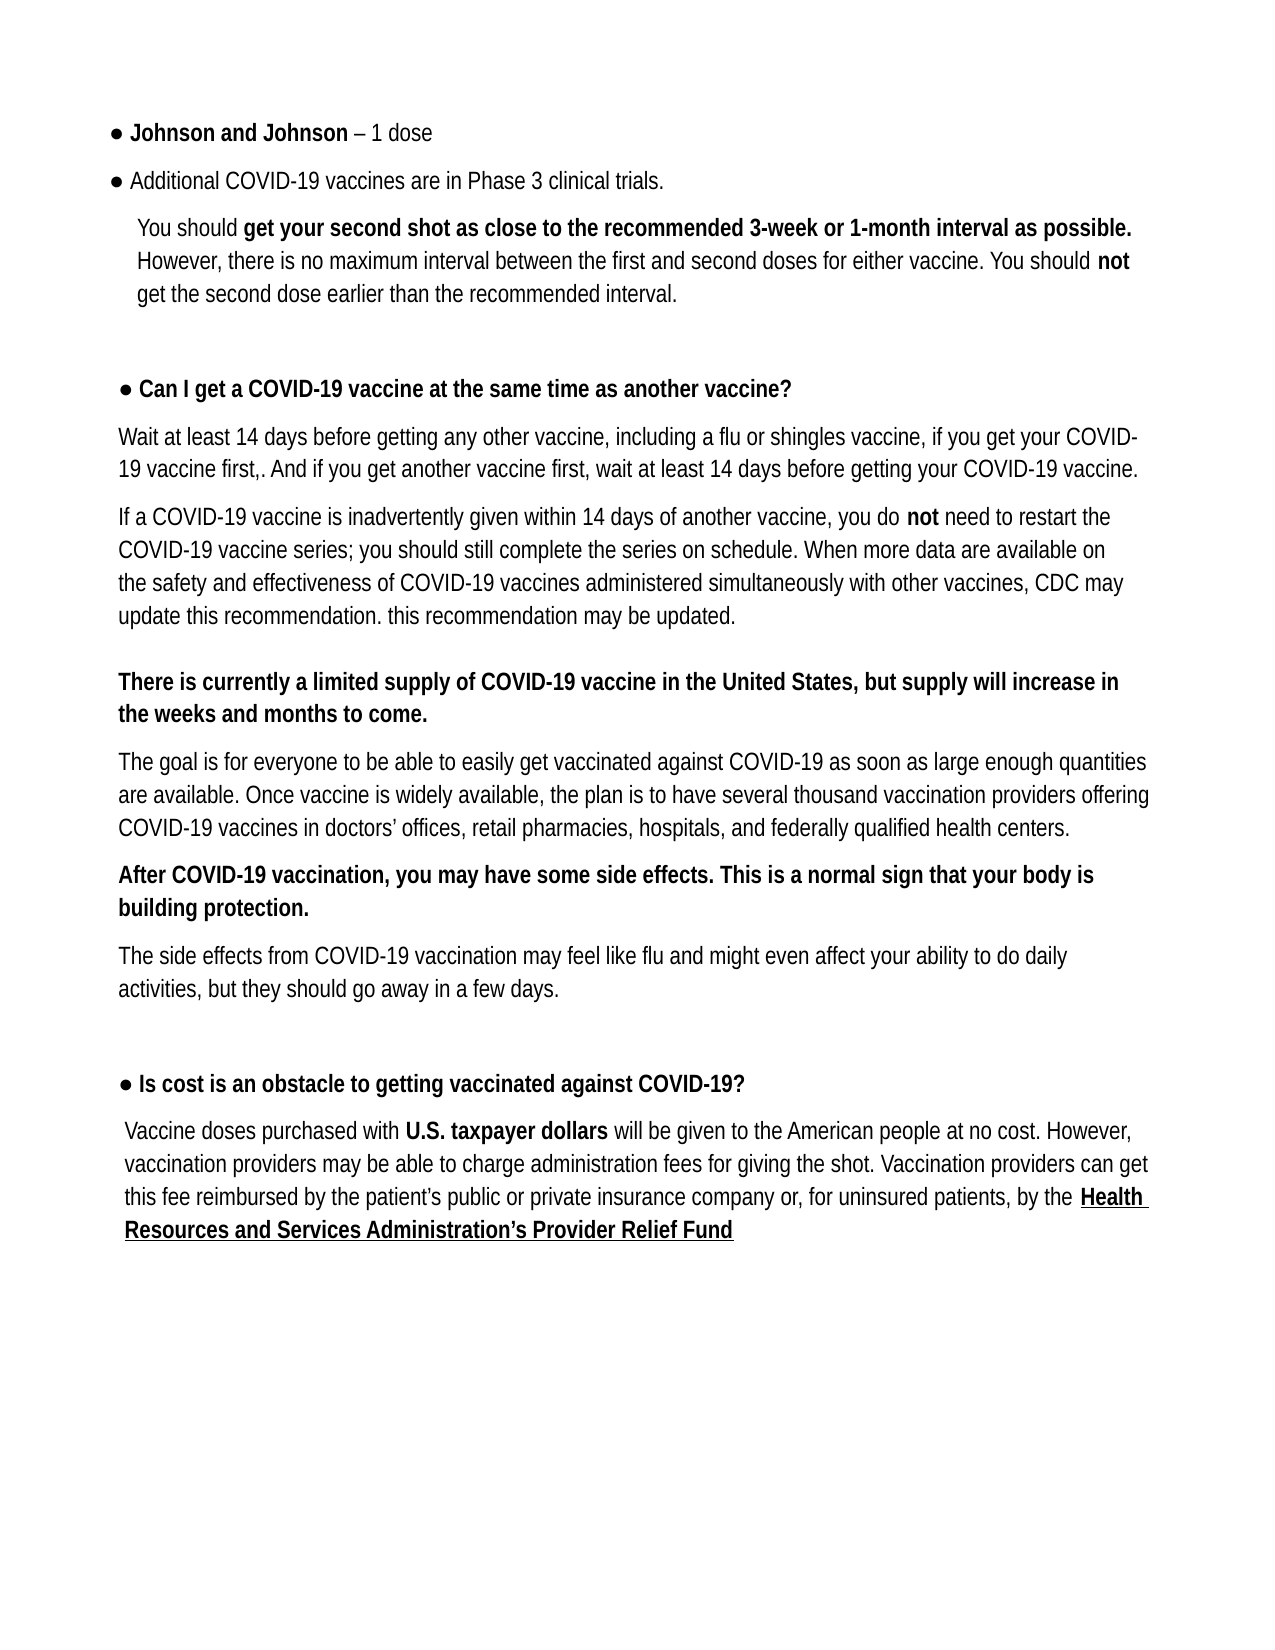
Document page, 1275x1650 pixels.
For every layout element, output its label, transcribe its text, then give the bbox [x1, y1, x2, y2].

text After COVID-19 vaccination, you may have some side effects. This is a normal sign that your body is building protection. [118, 860, 1157, 922]
text Wait at least 14 days before getting any other vaccine, including a flu or shingles vaccine, if you get your COVID-19 vaccine first,. And if you get another vaccine first, wait at least 14 days before getting your COVID-19 vaccine. [118, 421, 1157, 483]
text ● Additional COVID-19 vaccines are in Phase 3 clinical trials. [109, 166, 1157, 194]
text ● Can I get a COVID-19 vaccine at the same time as another vaccine? [118, 374, 1157, 403]
text Vaccine doses purchased with U.S. taxpayer dollars will be given to the American people at no cost. However, vaccination providers may be able to charge administration fees for giving the shot. Vaccination providers can get this fee reimbursed by the patient’s public or private insurance company or, for uninsured patients, by the Health Resources and Services Administration’s Provider Relief Fund [124, 1116, 1151, 1243]
text The goal is for everyone to be able to easily get vaccinated against COVID-19 as soon as large enough quantities are available. Once vaccine is widely available, the plan is to have several thousand vaccination providers offering COVID-19 vaccines in doctors’ offices, retail pharmacies, hospitals, and federally qualified health centers. [118, 747, 1157, 841]
text If a COVID-19 vaccine is inadvertently given within 14 days of another vaccine, you do not need to restart the COVID-19 vaccine series; you should still complete the series on schedule. When more data are available on the safety and effectiveness of COVID-19 vaccines administered simultaneously with other vaccines, CDC may update this recommendation. this recommendation may be updated. [118, 502, 1138, 629]
text ● Is cost is an obstacle to getting vaccinated against COVID-19? [118, 1068, 1157, 1097]
text There is currently a limited supply of COVID-19 vaccine in the United States, but supply will increase in the weeks and months to come. [118, 666, 1157, 728]
list You should get your second shot as close to the recommended 3-week or 1-month interval as possible. However, there is no maximum interval between the first and second doses for either vaccine. You should not get the second dose earlier than the recommended interval. [118, 213, 1138, 308]
text The side effects from COVID-19 vaccination may feel like flu and might even affect your ability to do daily activities, but they should go away in a few days. [118, 941, 1138, 1002]
text ● Johnson and Johnson – 1 dose [109, 118, 1157, 147]
